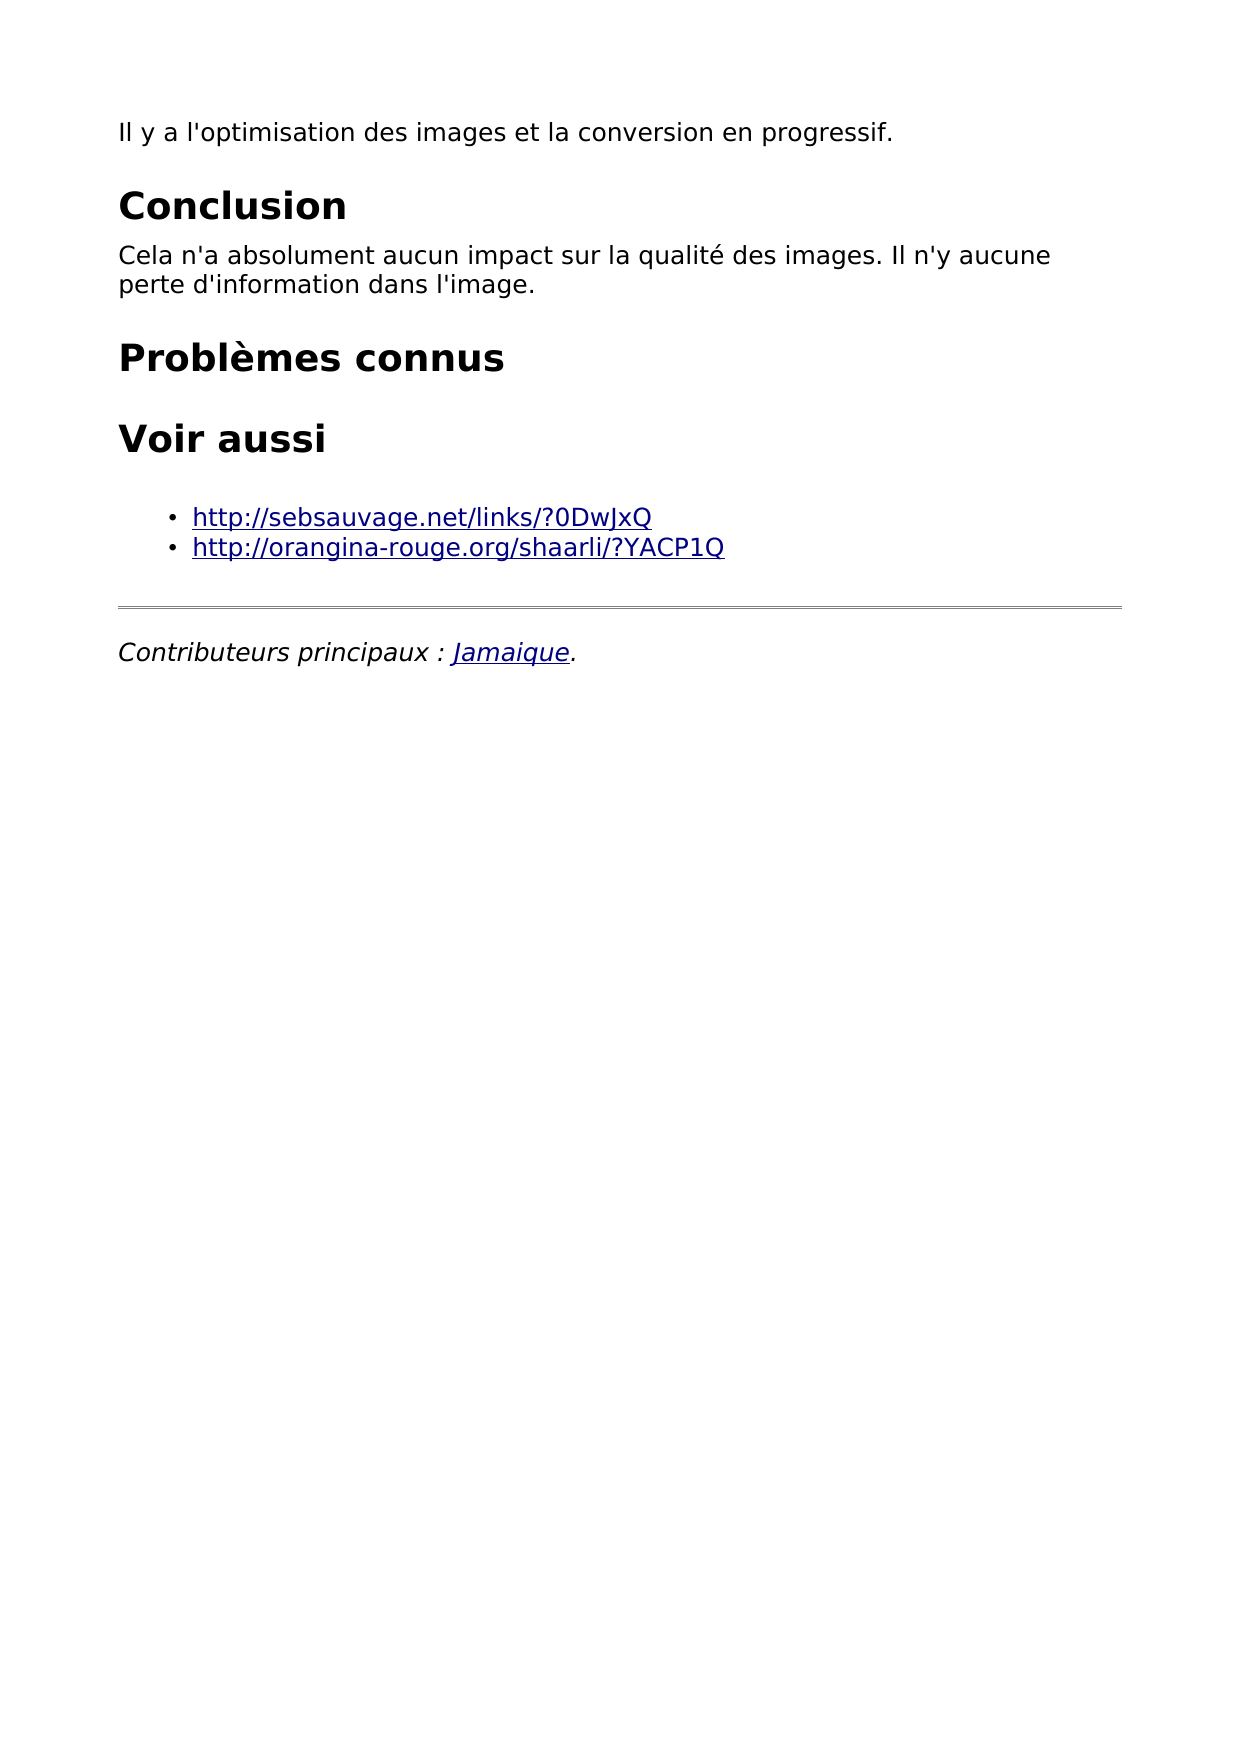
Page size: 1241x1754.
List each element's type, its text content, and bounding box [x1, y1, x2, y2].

text Il y a l'optimisation des images et la conversion en progressif. [118, 118, 1122, 147]
list http://orangina-rouge.org/shaarli/?YACP1Q [177, 533, 1122, 562]
subtitle Problèmes connus [118, 337, 1122, 380]
subtitle Voir aussi [118, 418, 1122, 462]
text Contributeurs principaux : Jamaique. [118, 638, 1122, 667]
subtitle Conclusion [118, 185, 1122, 228]
list http://sebsauvage.net/links/?0DwJxQ [177, 503, 1122, 533]
text Cela n'a absolument aucun impact sur la qualité des images. Il n'y aucune perte d'information dans l'image. [118, 241, 1122, 299]
